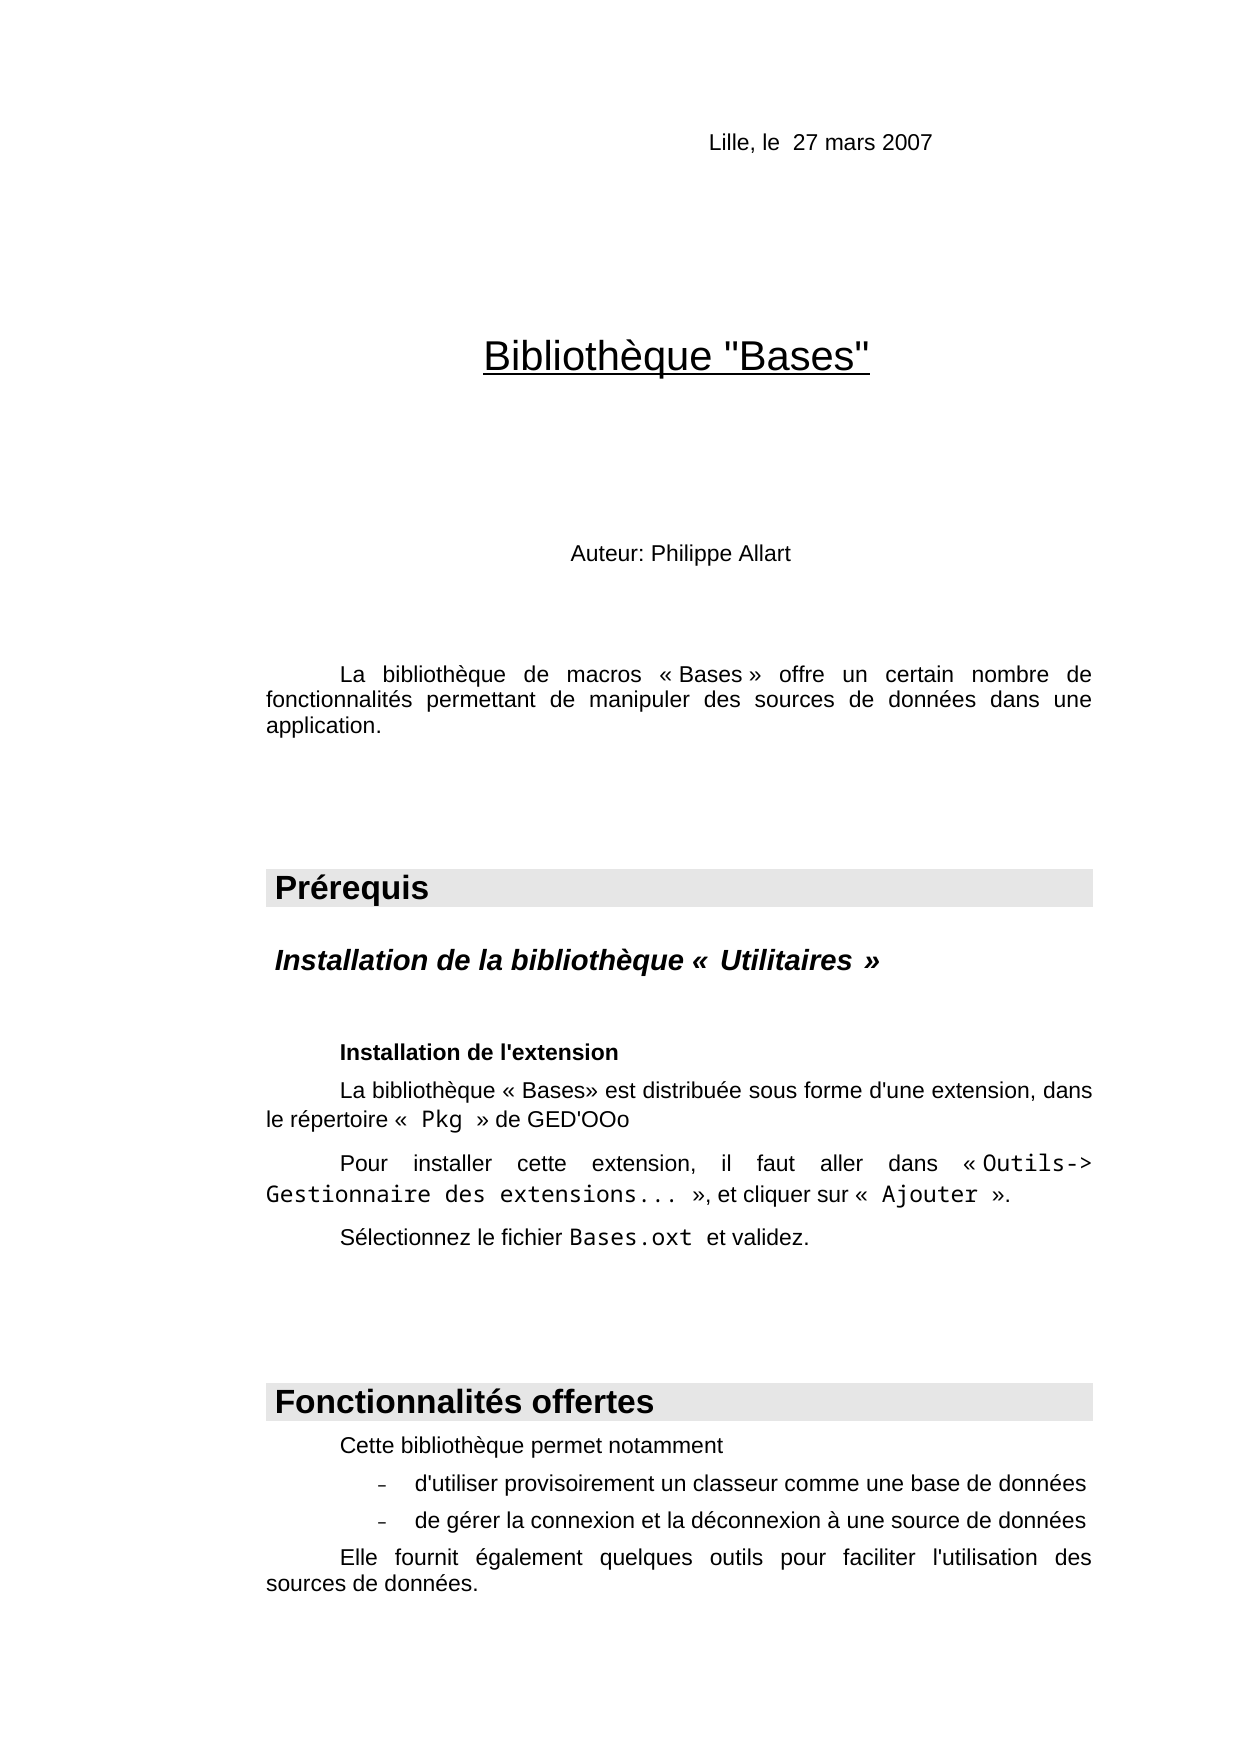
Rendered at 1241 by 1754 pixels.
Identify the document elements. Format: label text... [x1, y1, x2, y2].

text Lille, le 27 mars 2007 [709, 130, 1176, 156]
subtitle Installation de la bibliothèque « Utilitaires » [266, 944, 1093, 977]
text La bibliothèque « Bases» est distribuée sous forme d'une extension, dans le répertoire « Pkg » de GED'OOo [266, 1078, 1093, 1135]
text Sélectionnez le fichier Bases.oxt et validez. [266, 1221, 1093, 1252]
text Elle fournit également quelques outils pour faciliter l'utilisation des sources de données. [266, 1545, 1093, 1596]
subtitle Fonctionnalités offertes [266, 1383, 1093, 1421]
text Cette bibliothèque permet notamment [266, 1433, 1093, 1458]
subtitle Prérequis [266, 869, 1093, 907]
list d'utiliser provisoirement un classeur comme une base de données [303, 1470, 1093, 1496]
list de gérer la connexion et la déconnexion à une source de données [303, 1508, 1093, 1533]
subtitle Installation de l'extension [266, 1040, 1093, 1065]
text Bibliothèque "Bases" [165, 332, 1187, 379]
text La bibliothèque de macros « Bases » offre un certain nombre de fonctionnalités permettant de manipuler des sources de données dans une application. [266, 661, 1093, 738]
text Auteur: Philippe Allart [316, 541, 1045, 566]
text Pour installer cette extension, il faut aller dans « Outils-> Gestionnaire des extensions... », et cliquer sur « Ajouter ». [266, 1146, 1093, 1209]
